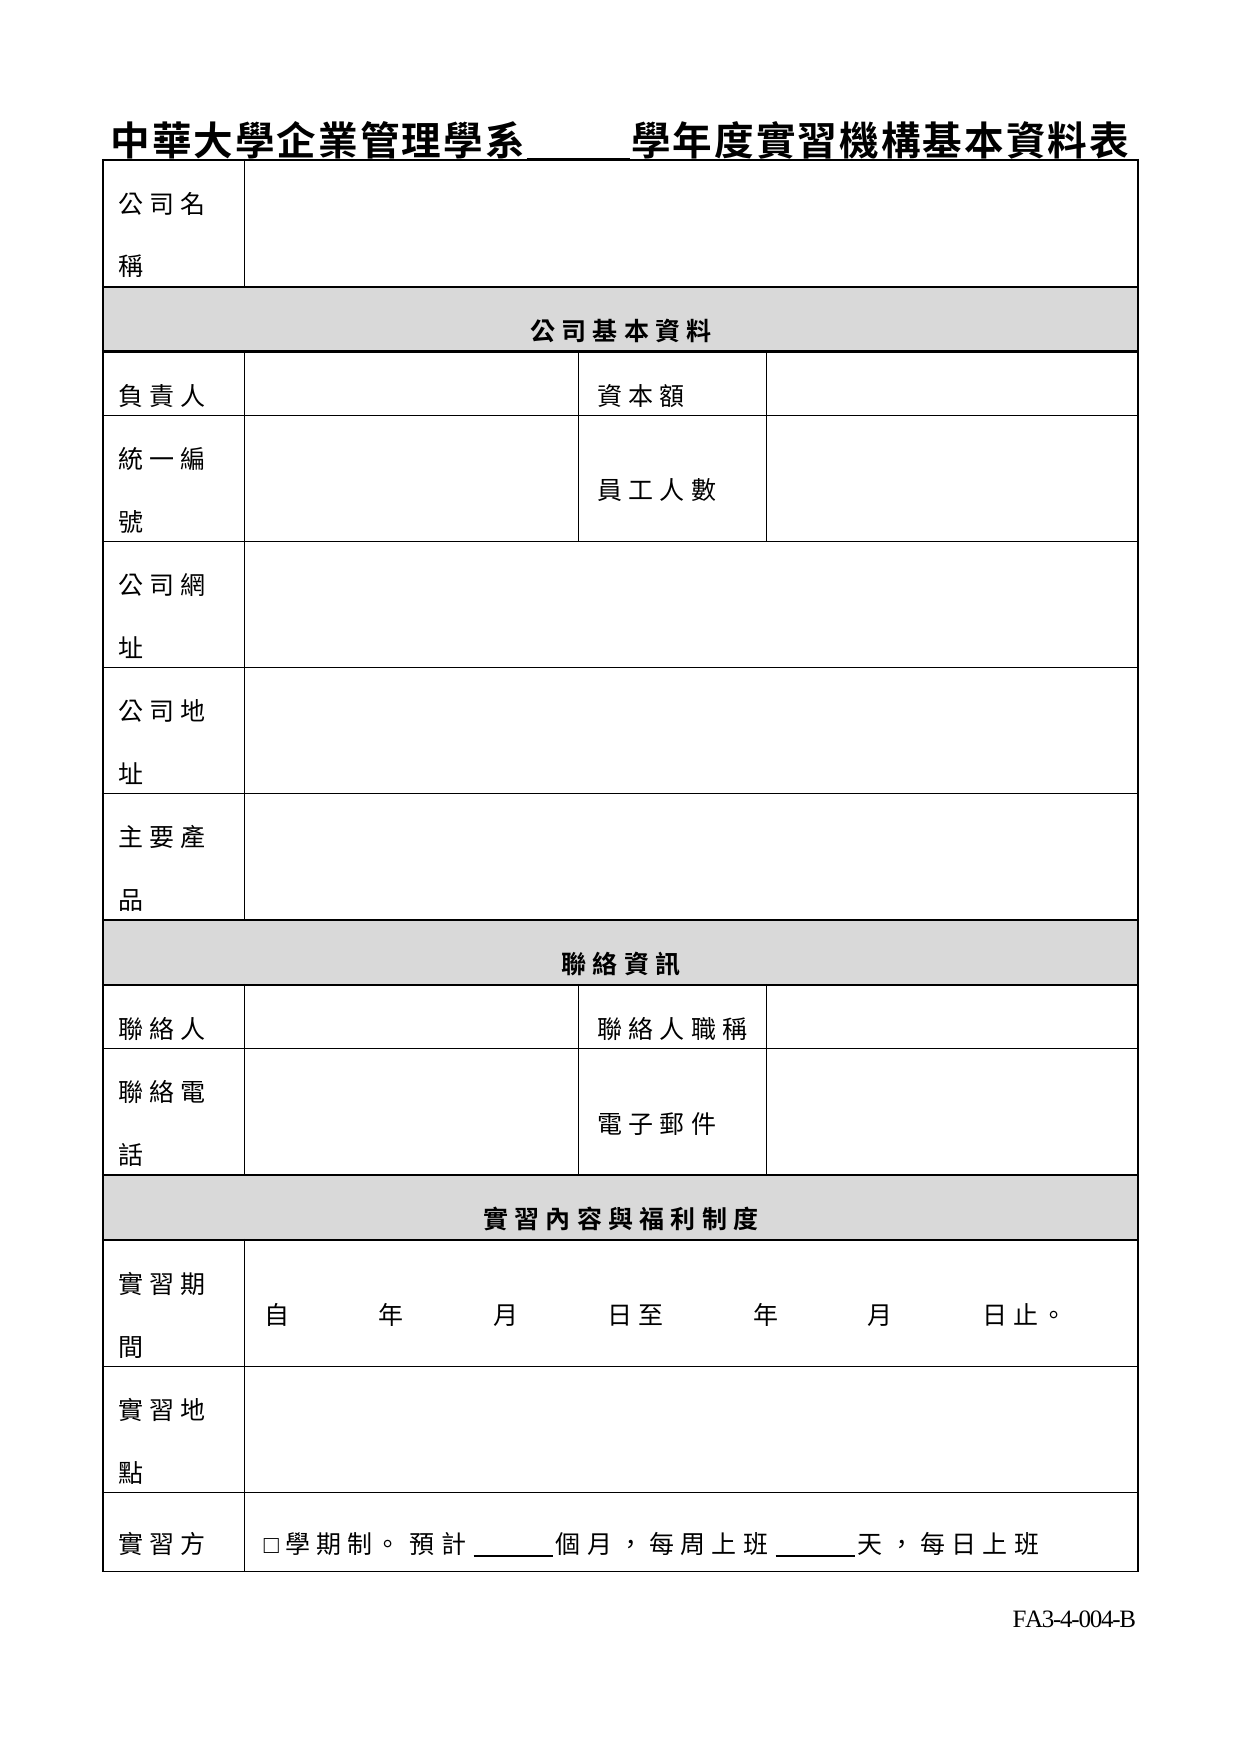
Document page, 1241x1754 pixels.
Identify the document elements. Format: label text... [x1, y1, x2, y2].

table_cell [767, 416, 1137, 541]
table_header [245, 161, 1137, 286]
table_cell □學期制。預計 個月，每周上班 天，每日上班 [245, 1493, 1137, 1571]
table_cell 實習期間 [104, 1241, 244, 1366]
table_cell [245, 1367, 1137, 1492]
table_cell [245, 794, 1137, 919]
table_cell 統一編號 [104, 416, 244, 541]
table_cell 實習地點 [104, 1367, 244, 1492]
table_header 公司名稱 [104, 161, 244, 286]
table_cell [767, 353, 1137, 415]
table_cell 自 年 月 日至 年 月 日止。 [245, 1241, 1137, 1366]
table_cell 聯絡電話 [104, 1049, 244, 1174]
table_cell 公司地址 [104, 668, 244, 793]
table_cell 實習內容與福利制度 [104, 1176, 1137, 1239]
table_cell [245, 1049, 578, 1174]
table_cell 聯絡人 [104, 986, 244, 1048]
text 中華大學企業管理學系 學年度實習機構基本資料表 [104, 96, 1136, 159]
table_cell 資本額 [579, 353, 766, 415]
table_cell 公司網址 [104, 542, 244, 667]
table_cell 主要產品 [104, 794, 244, 919]
table_cell [245, 986, 578, 1048]
table_cell 員工人數 [579, 416, 766, 541]
table_cell 公司基本資料 [104, 288, 1137, 350]
table_cell 聯絡人職稱 [579, 986, 766, 1048]
table_cell [767, 1049, 1137, 1174]
table_cell [767, 986, 1137, 1048]
table_cell [245, 353, 578, 415]
table_cell [245, 542, 1137, 667]
table_cell 負責人 [104, 353, 244, 415]
table_cell 電子郵件 [579, 1049, 766, 1174]
table_cell [245, 416, 578, 541]
table_cell 實習方 [104, 1493, 244, 1571]
table_cell [245, 668, 1137, 793]
table_cell 聯絡資訊 [104, 921, 1137, 984]
